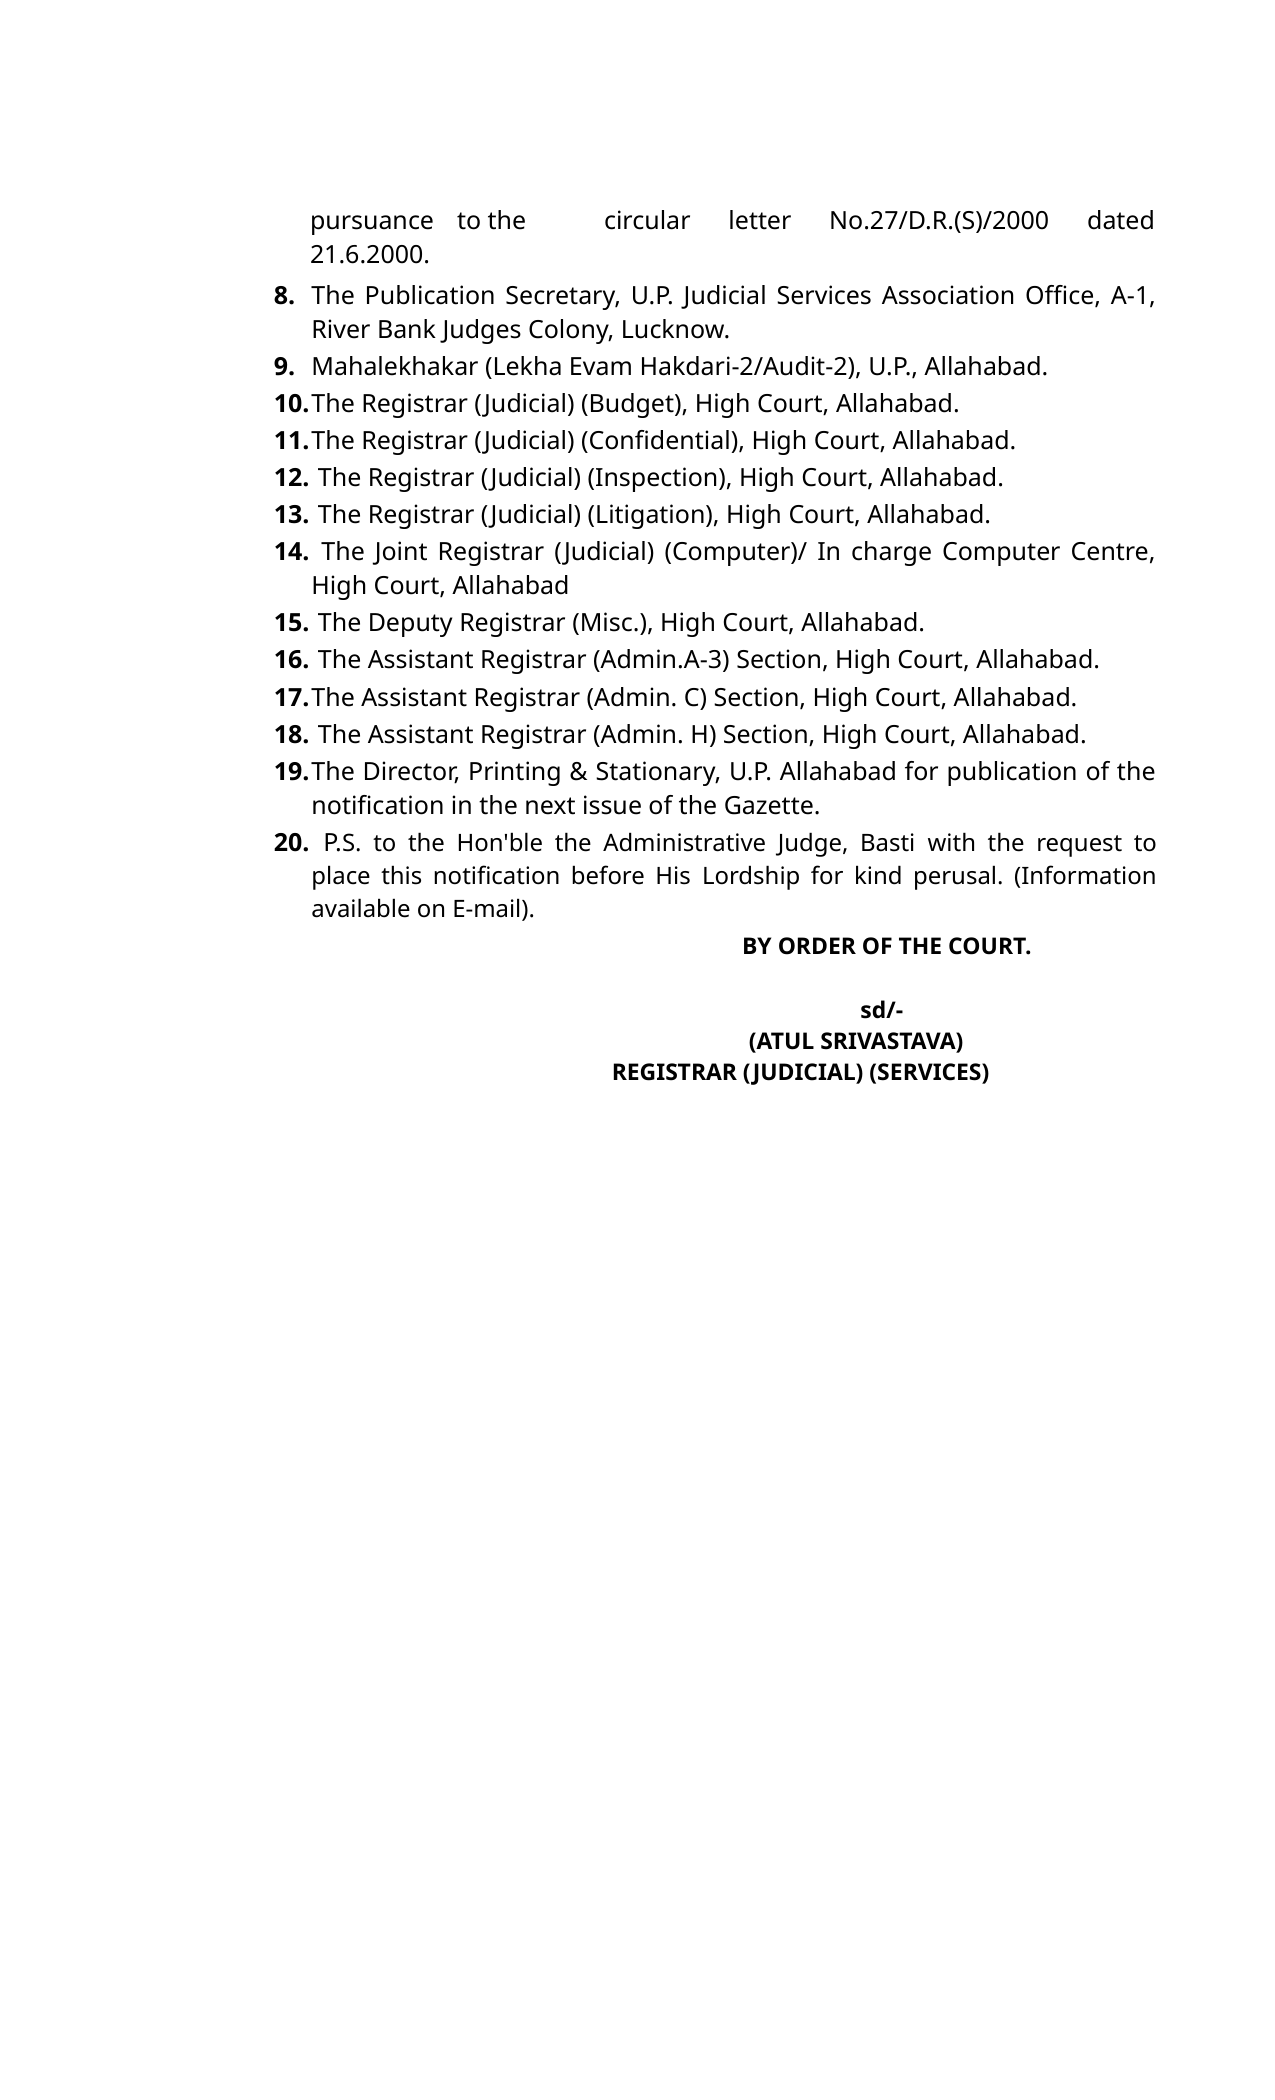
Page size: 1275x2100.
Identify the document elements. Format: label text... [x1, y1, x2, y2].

list The Deputy Registrar (Misc.), High Court, Allahabad. [274, 605, 1157, 639]
list Mahalekhakar (Lekha Evam Hakdari-2/Audit-2), U.P., Allahabad. [274, 348, 1157, 382]
list The Registrar (Judicial) (Confidential), High Court, Allahabad. [274, 423, 1157, 457]
list The Registrar (Judicial) (Litigation), High Court, Allahabad. [274, 497, 1157, 531]
list The Assistant Registrar (Admin. H) Section, High Court, Allahabad. [274, 716, 1157, 750]
list The Publication Secretary, U.P. Judicial Services Association Office, A-1, River Bank Judges Colony, Lucknow. [274, 277, 1157, 345]
text REGISTRAR (JUDICIAL) (SERVICES) [236, 1056, 1157, 1087]
list P.S. to the Hon'ble the Administrative Judge, Basti with the request to place this notification before His Lordship for kind perusal. (Information available on E-mail). [274, 824, 1157, 925]
list The Registrar (Judicial) (Inspection), High Court, Allahabad. [274, 460, 1157, 494]
list The Assistant Registrar (Admin.A-3) Section, High Court, Allahabad. [274, 642, 1157, 676]
text (ATUL SRIVASTAVA) [236, 1025, 1157, 1056]
text pursuance to the circular letter No.27/D.R.(S)/2000 dated 21.6.2000. [310, 203, 1155, 271]
list The Director, Printing & Stationary, U.P. Allahabad for publication of the notification in the next issue of the Gazette. [274, 753, 1157, 821]
list The Assistant Registrar (Admin. C) Section, High Court, Allahabad. [274, 679, 1157, 713]
text BY ORDER OF THE COURT. [236, 928, 1157, 962]
list The Joint Registrar (Judicial) (Computer)/ In charge Computer Centre, High Court, Allahabad [274, 534, 1157, 602]
list The Registrar (Judicial) (Budget), High Court, Allahabad. [274, 386, 1157, 419]
text sd/- [236, 993, 1157, 1025]
